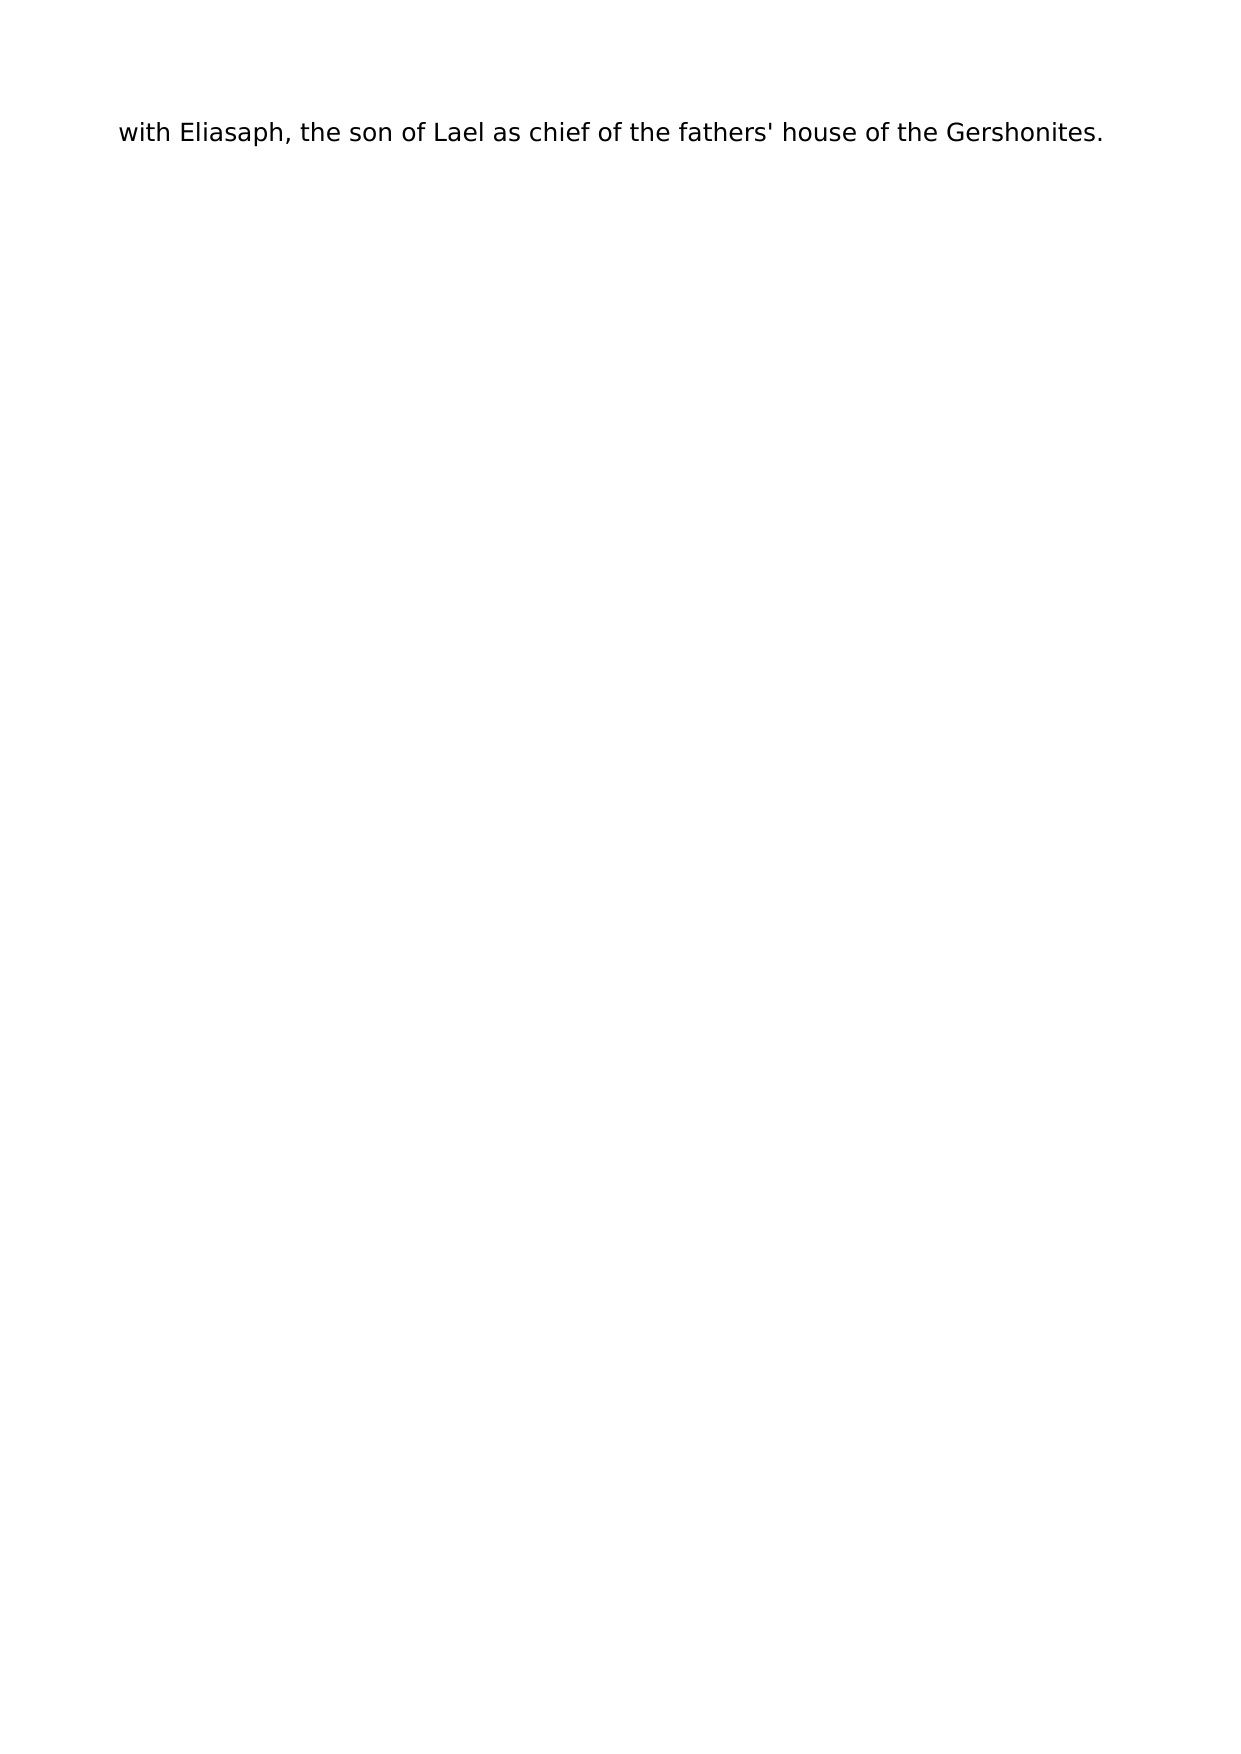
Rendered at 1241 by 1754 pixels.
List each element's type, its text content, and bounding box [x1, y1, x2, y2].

text with Eliasaph, the son of Lael as chief of the fathers' house of the Gershonites. [118, 118, 1122, 147]
